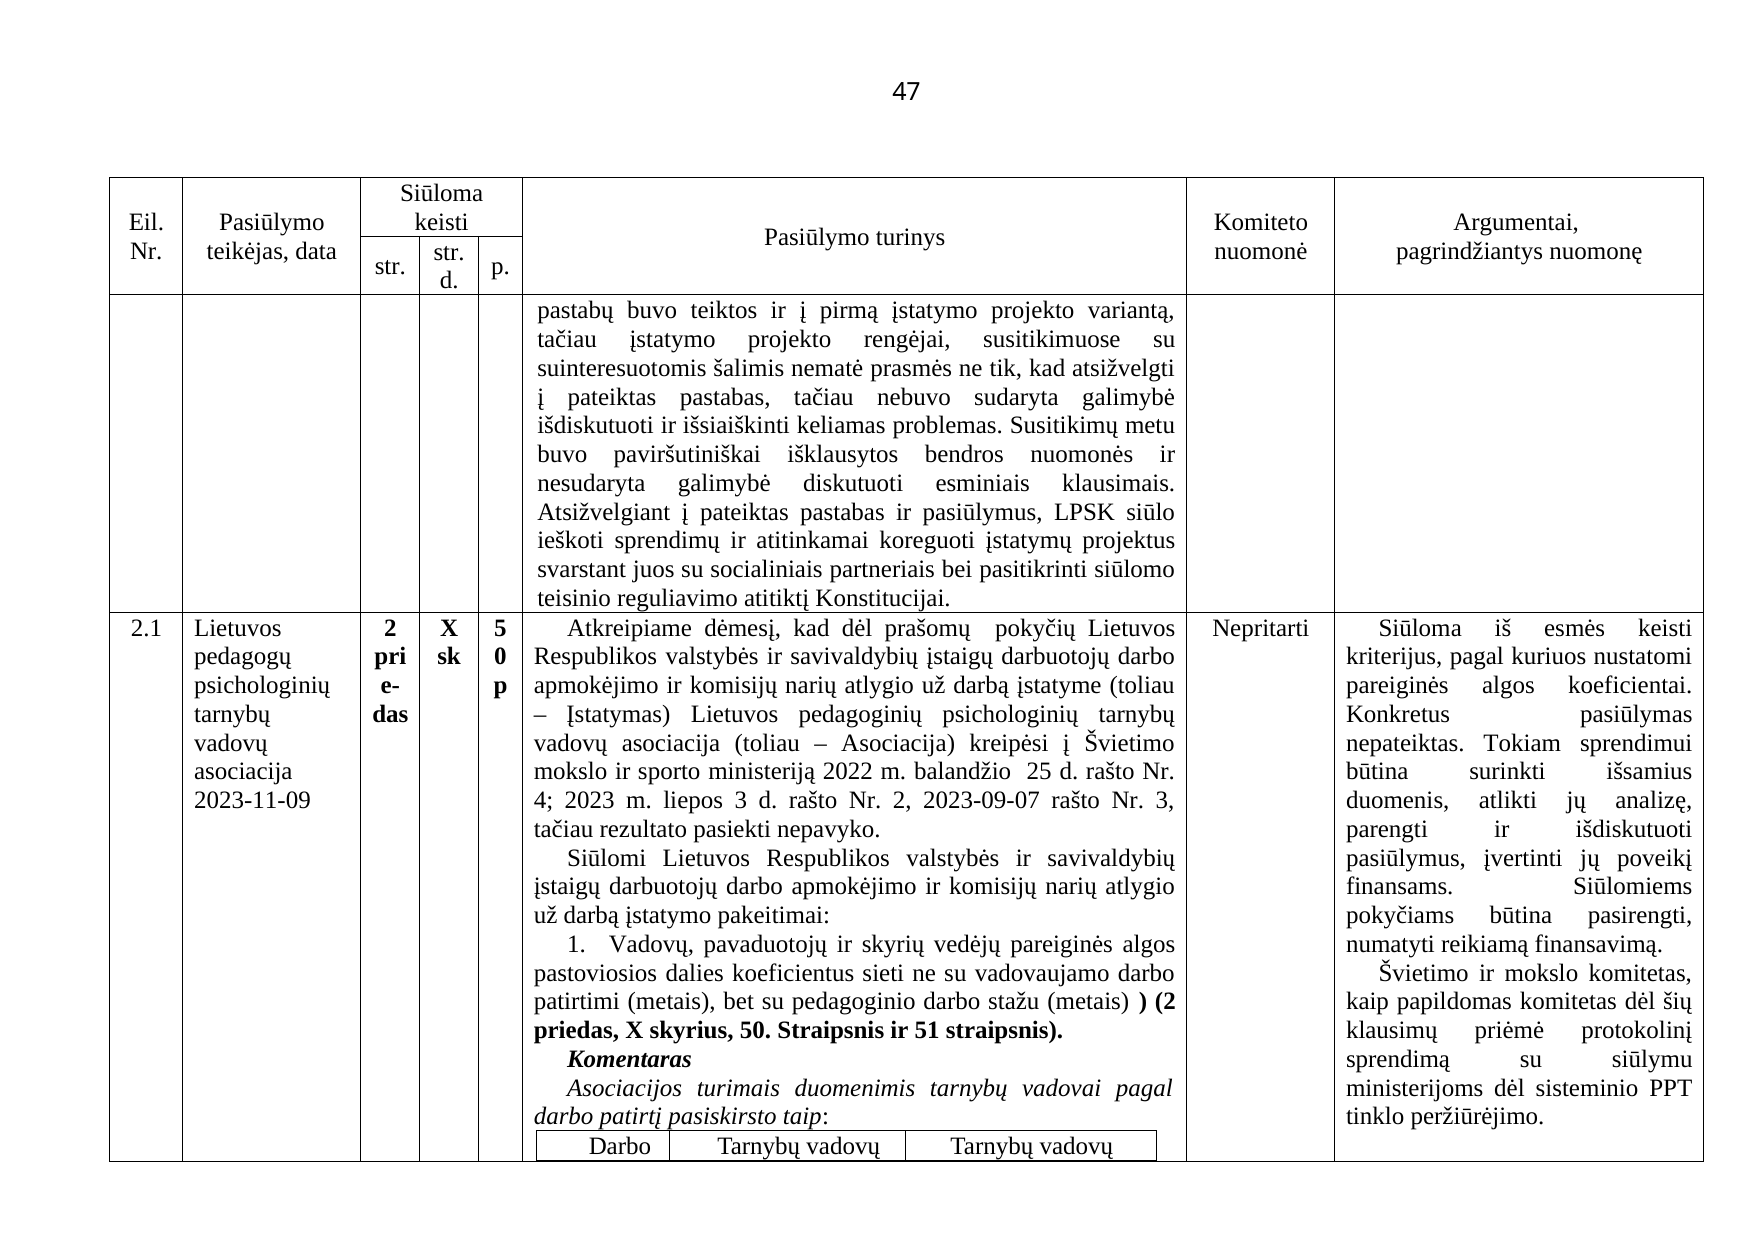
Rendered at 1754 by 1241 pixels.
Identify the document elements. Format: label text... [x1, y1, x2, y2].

table_cell Atkreipiame dėmesį, kad dėl prašomų pokyčių Lietuvos Respublikos valstybės ir savivaldybių įstaigų darbuotojų darbo apmokėjimo ir komisijų narių atlygio už darbą įstatyme (toliau – Įstatymas) Lietuvos pedagoginių psichologinių tarnybų vadovų asociacija (toliau – Asociacija) kreipėsi į Švietimo mokslo ir sporto ministeriją 2022 m. balandžio 25 d. rašto Nr. 4; 2023 m. liepos 3 d. rašto Nr. 2, 2023-09-07 rašto Nr. 3, tačiau rezultato pasiekti nepavyko. Siūlomi Lietuvos Respublikos valstybės ir savivaldybių įstaigų darbuotojų darbo apmokėjimo ir komisijų narių atlygio už darbą įstatymo pakeitimai: 1. Vadovų, pavaduotojų ir skyrių vedėjų pareiginės algos pastoviosios dalies koeficientus sieti ne su vadovaujamo darbo patirtimi (metais), bet su pedagoginio darbo stažu (metais) ) (2 priedas, X skyrius, 50. Straipsnis ir 51 straipsnis). Komentaras Asociacijos turimais duomenimis tarnybų vadovai pagal darbo patirtį pasiskirsto taip: [523, 613, 1186, 1161]
table_cell Nepritarti [1187, 613, 1334, 1161]
table_cell [420, 295, 478, 612]
table_cell Siūloma iš esmės keisti kriterijus, pagal kuriuos nustatomi pareiginės algos koeficientai. Konkretus pasiūlymas nepateiktas. Tokiam sprendimui būtina surinkti išsamius duomenis, atlikti jų analizę, parengti ir išdiskutuoti pasiūlymus, įvertinti jų poveikį finansams. Siūlomiems pokyčiams būtina pasirengti, numatyti reikiamą finansavimą. Švietimo ir mokslo komitetas, kaip papildomas komitetas dėl šių klausimų priėmė protokolinį sprendimą su siūlymu ministerijoms dėl sisteminio PPT tinklo peržiūrėjimo. [1335, 613, 1703, 1161]
table_header Darbo [537, 1131, 669, 1160]
table_cell pastabų buvo teiktos ir į pirmą įstatymo projekto variantą, tačiau įstatymo projekto rengėjai, susitikimuose su suinteresuotomis šalimis nematė prasmės ne tik, kad atsižvelgti į pateiktas pastabas, tačiau nebuvo sudaryta galimybė išdiskutuoti ir išsiaiškinti keliamas problemas. Susitikimų metu buvo paviršutiniškai išklausytos bendros nuomonės ir nesudaryta galimybė diskutuoti esminiais klausimais. Atsižvelgiant į pateiktas pastabas ir pasiūlymus, LPSK siūlo ieškoti sprendimų ir atitinkamai koreguoti įstatymų projektus svarstant juos su socialiniais partneriais bei pasitikrinti siūlomo teisinio reguliavimo atitiktį Konstitucijai. [523, 295, 1186, 612]
table_cell [183, 295, 360, 612]
table_cell 2 prie-das [361, 613, 419, 1161]
table_cell Lietuvos pedagogų psichologinių tarnybų vadovų asociacija 2023-11-09 [183, 613, 360, 1161]
table_header Eil. Nr. [110, 178, 182, 294]
table_cell p. [479, 237, 522, 294]
table_header Tarnybų vadovų [670, 1131, 905, 1160]
table_header Pasiūlymo teikėjas, data [183, 178, 360, 294]
table_header Siūloma keisti [361, 178, 522, 236]
table_cell [1335, 295, 1703, 612]
table_cell [361, 295, 419, 612]
table_header Tarnybų vadovų [906, 1131, 1156, 1160]
table_header Pasiūlymo turinys [523, 178, 1186, 294]
table_cell [110, 295, 182, 612]
table_cell 50 p [479, 613, 522, 1161]
table_cell X sk [420, 613, 478, 1161]
table_cell 2.1 [110, 613, 182, 1161]
table_cell [1187, 295, 1334, 612]
table_header Komiteto nuomonė [1187, 178, 1334, 294]
table_cell [479, 295, 522, 612]
table_cell str. [361, 237, 419, 294]
table_cell str. d. [420, 237, 478, 294]
table_header Argumentai, pagrindžiantys nuomonę [1335, 178, 1703, 294]
